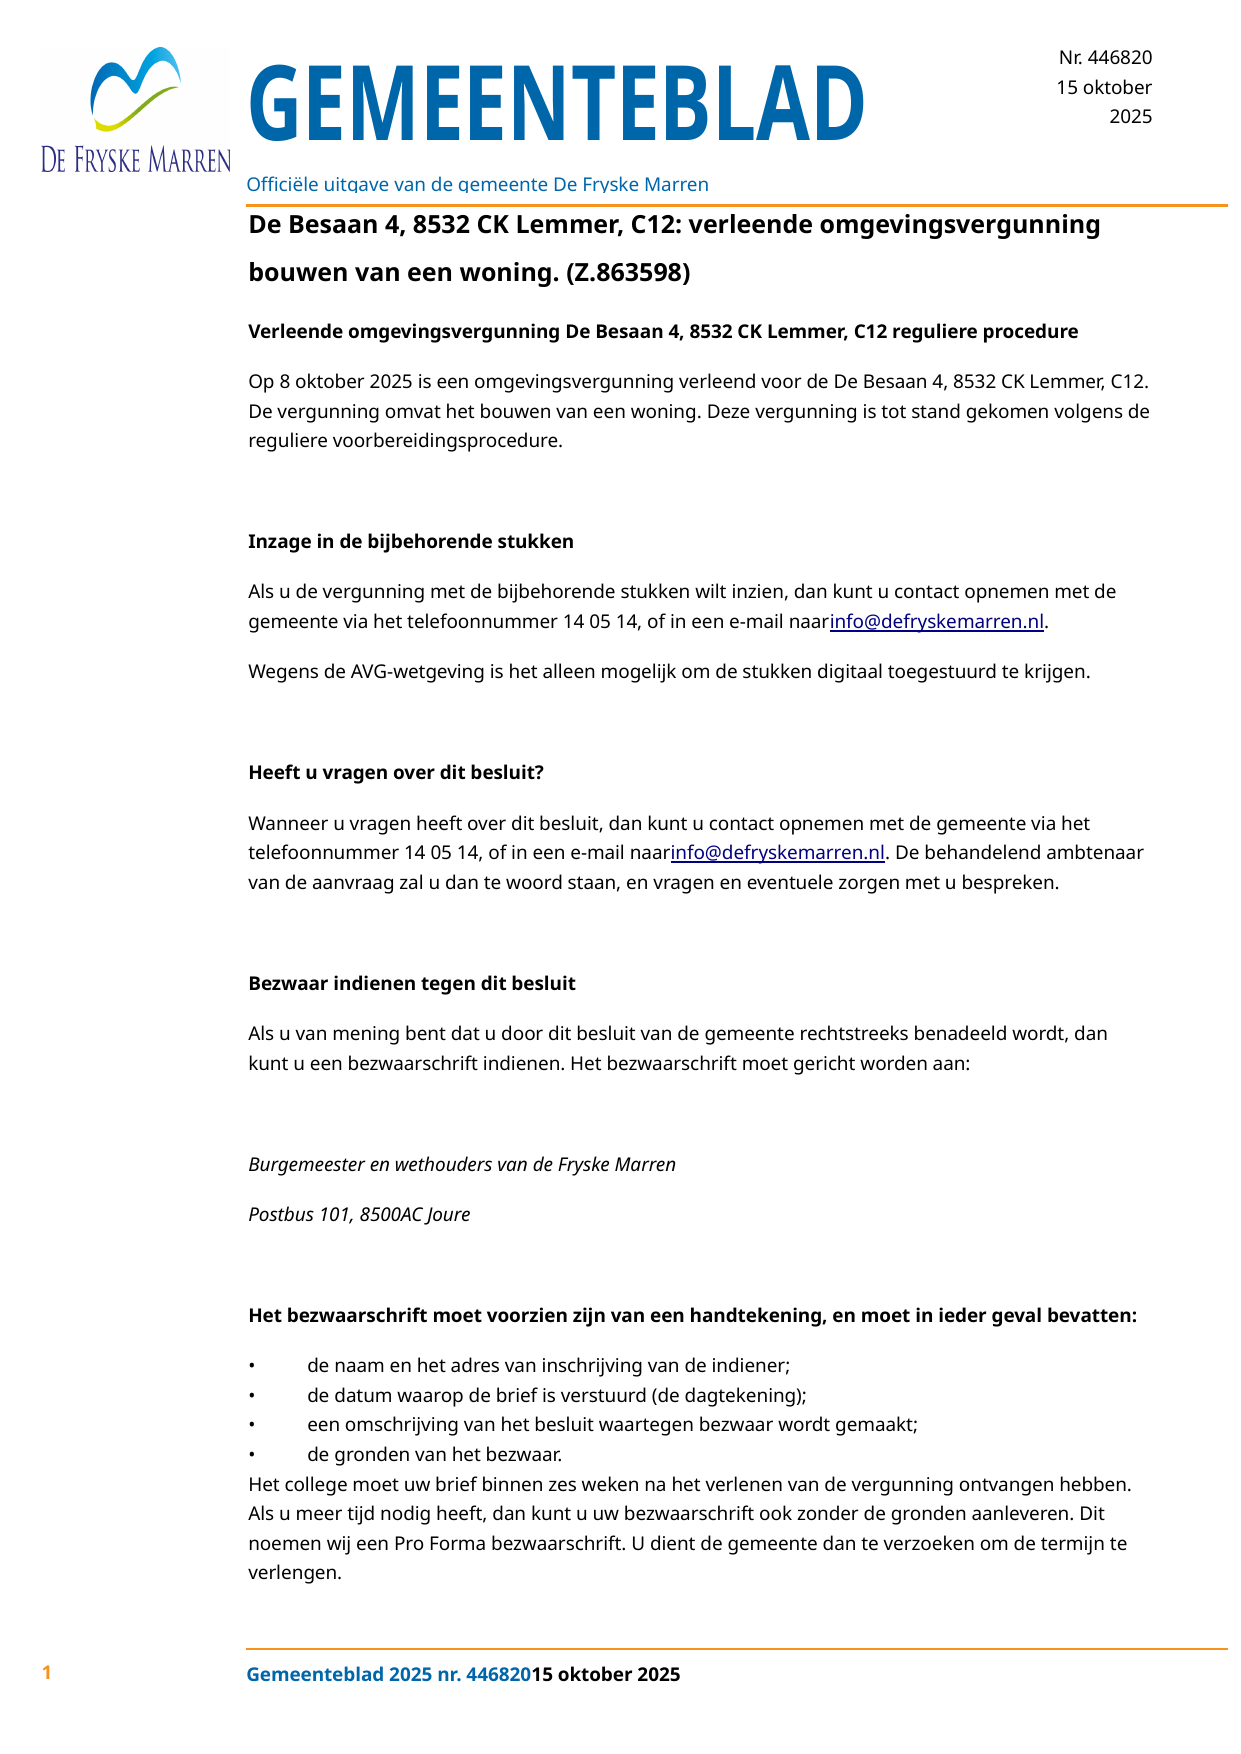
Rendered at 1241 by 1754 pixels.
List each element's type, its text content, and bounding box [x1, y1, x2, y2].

text Het college moet uw brief binnen zes weken na het verlenen van de vergunning ontvangen hebben. Als u meer tijd nodig heeft, dan kunt u uw bezwaarschrift ook zonder de gronden aanleveren. Dit noemen wij een Pro Forma bezwaarschrift. U dient de gemeente dan te verzoeken om de termijn te verlengen. [248, 1471, 1152, 1585]
text Als u de vergunning met de bijbehorende stukken wilt inzien, dan kunt u contact opnemen met de gemeente via het telefoonnummer 14 05 14, of in een e-mail naarinfo@defryskemarren.nl. [248, 579, 1152, 634]
text Bezwaar indienen tegen dit besluit [248, 970, 1152, 996]
list de naam en het adres van inschrijving van de indiener; [248, 1352, 1152, 1378]
text Heeft u vragen over dit besluit? [248, 759, 1152, 785]
text Burgemeester en wethouders van de Fryske Marren [248, 1151, 1152, 1177]
picture [41, 47, 231, 172]
text Postbus 101, 8500AC Joure [248, 1201, 1152, 1227]
list de gronden van het bezwaar. [248, 1441, 1152, 1467]
list de datum waarop de brief is verstuurd (de dagtekening); [248, 1382, 1152, 1408]
text Het bezwaarschrift moet voorzien zijn van een handtekening, en moet in ieder geval bevatten: [248, 1302, 1152, 1328]
list een omschrijving van het besluit waartegen bezwaar wordt gemaakt; [248, 1412, 1152, 1437]
text Als u van mening bent dat u door dit besluit van de gemeente rechtstreeks benadeeld wordt, dan kunt u een bezwaarschrift indienen. Het bezwaarschrift moet gericht worden aan: [248, 1020, 1152, 1076]
text De Besaan 4, 8532 CK Lemmer, C12: verleende omgevingsvergunning bouwen van een woning. (Z.863598) [248, 207, 1152, 288]
text Wanneer u vragen heeft over dit besluit, dan kunt u contact opnemen met de gemeente via het telefoonnummer 14 05 14, of in een e-mail naarinfo@defryskemarren.nl. De behandelend ambtenaar van de aanvraag zal u dan te woord staan, en vragen en eventuele zorgen met u bespreken. [248, 810, 1152, 895]
text Verleende omgevingsvergunning De Besaan 4, 8532 CK Lemmer, C12 reguliere procedure [248, 318, 1152, 344]
text Wegens de AVG-wetgeving is het alleen mogelijk om de stukken digitaal toegestuurd te krijgen. [248, 659, 1152, 684]
text Op 8 oktober 2025 is een omgevingsvergunning verleend voor de De Besaan 4, 8532 CK Lemmer, C12. De vergunning omvat het bouwen van een woning. Deze vergunning is tot stand gekomen volgens de reguliere voorbereidingsprocedure. [248, 368, 1152, 453]
text Inzage in de bijbehorende stukken [248, 528, 1152, 554]
